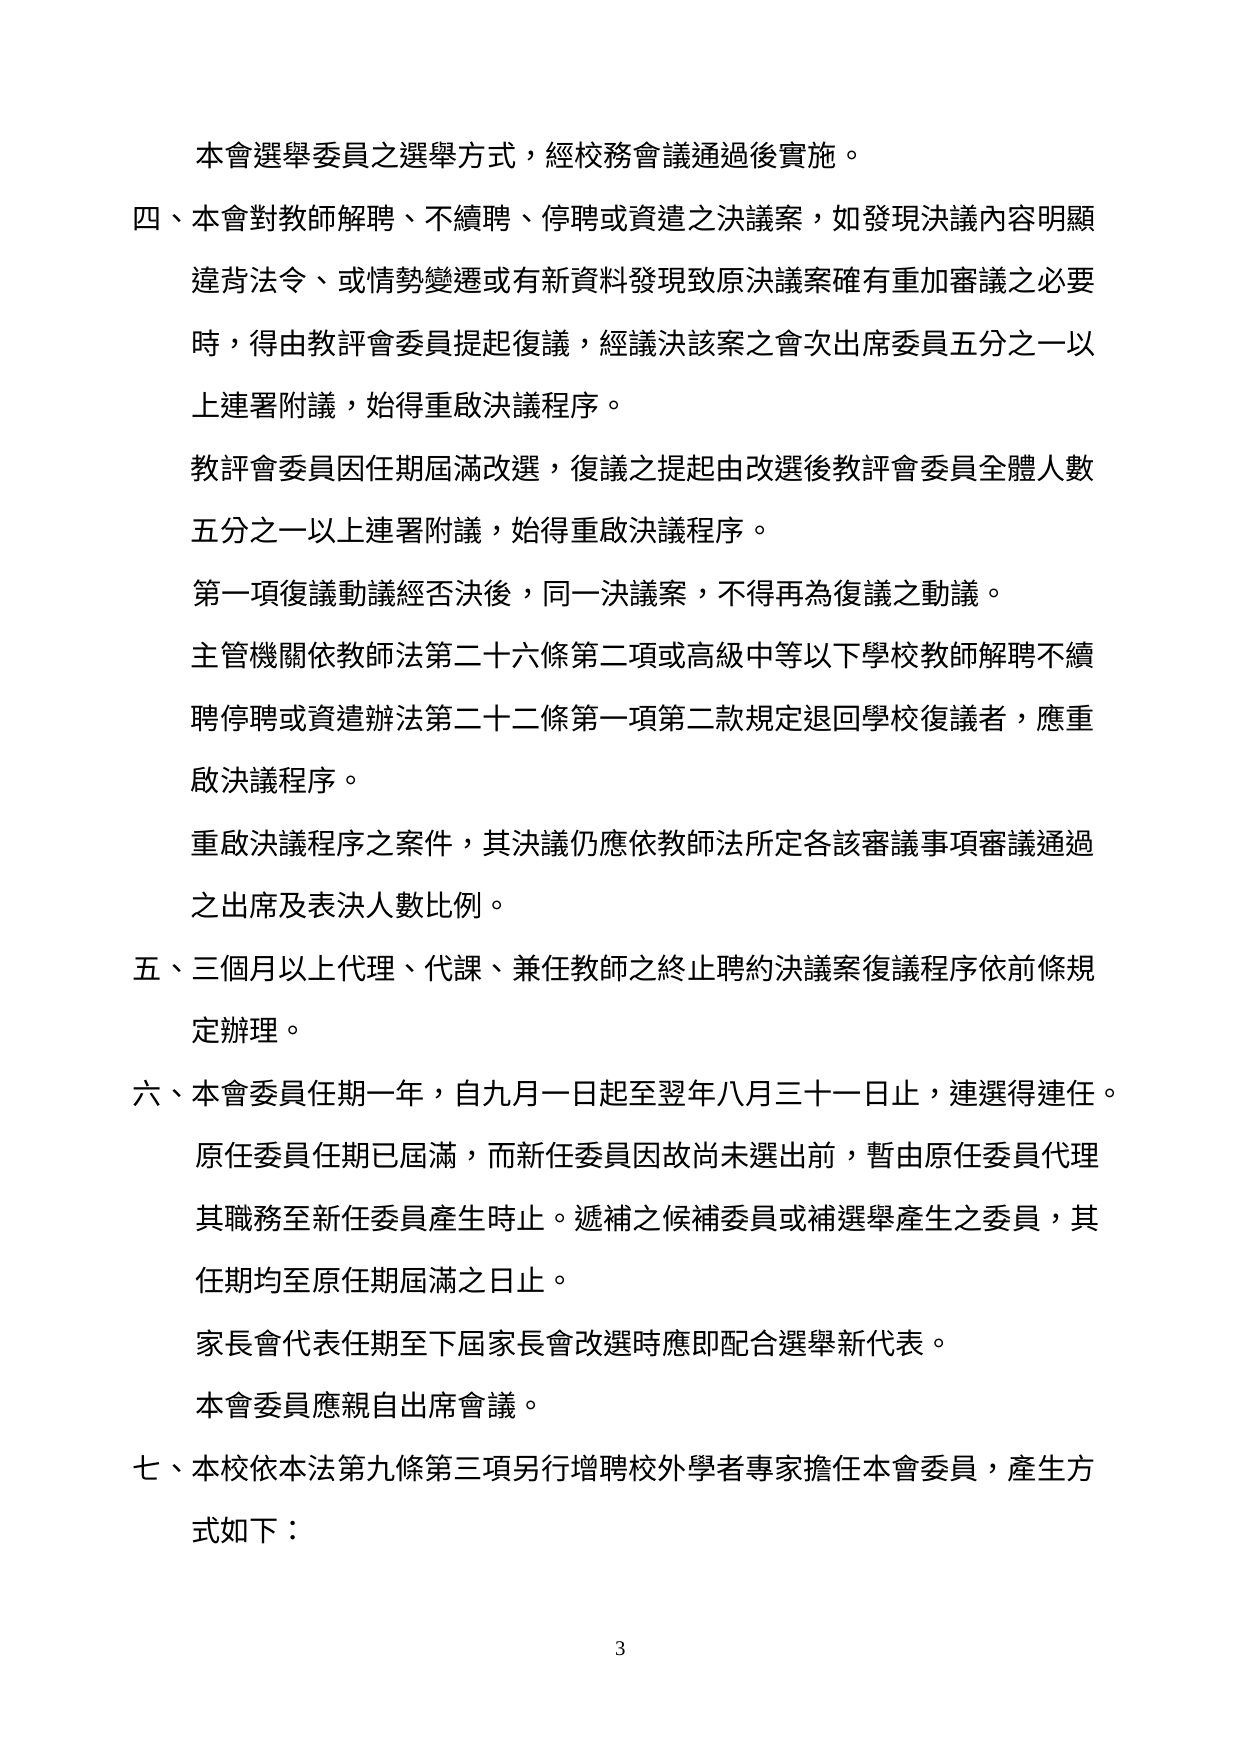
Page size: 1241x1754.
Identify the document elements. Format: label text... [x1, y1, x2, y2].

text 六、本會委員任期一年，自九月一日起至翌年八月三十一日止，連選得連任。 [133, 1050, 1122, 1112]
text 原任委員任期已屆滿，而新任委員因故尚未選出前，暫由原任委員代理其職務至新任委員產生時止。遞補之候補委員或補選舉產生之委員，其任期均至原任期屆滿之日止。 [195, 1112, 1122, 1300]
text 七、本校依本法第九條第三項另行增聘校外學者專家擔任本會委員，產生方式如下： [133, 1425, 1122, 1550]
text 五、三個月以上代理、代課、兼任教師之終止聘約決議案復議程序依前條規定辦理。 [133, 925, 1122, 1050]
text 主管機關依教師法第二十六條第二項或高級中等以下學校教師解聘不續聘停聘或資遣辦法第二十二條第一項第二款規定退回學校復議者，應重啟決議程序。 [191, 612, 1122, 800]
text 本會委員應親自出席會議。 [195, 1362, 1122, 1425]
text 教評會委員因任期屆滿改選，復議之提起由改選後教評會委員全體人數五分之一以上連署附議，始得重啟決議程序。 [191, 425, 1122, 550]
text 重啟決議程序之案件，其決議仍應依教師法所定各該審議事項審議通過之出席及表決人數比例。 [191, 800, 1122, 925]
text 本會選舉委員之選舉方式，經校務會議通過後實施。 [195, 112, 1122, 175]
text 第一項復議動議經否決後，同一決議案，不得再為復議之動議。 [183, 550, 1122, 612]
text 家長會代表任期至下屆家長會改選時應即配合選舉新代表。 [195, 1300, 1122, 1362]
text 四、本會對教師解聘、不續聘、停聘或資遣之決議案，如發現決議內容明顯違背法令、或情勢變遷或有新資料發現致原決議案確有重加審議之必要時，得由教評會委員提起復議，經議決該案之會次出席委員五分之一以上連署附議，始得重啟決議程序。 [133, 175, 1122, 425]
